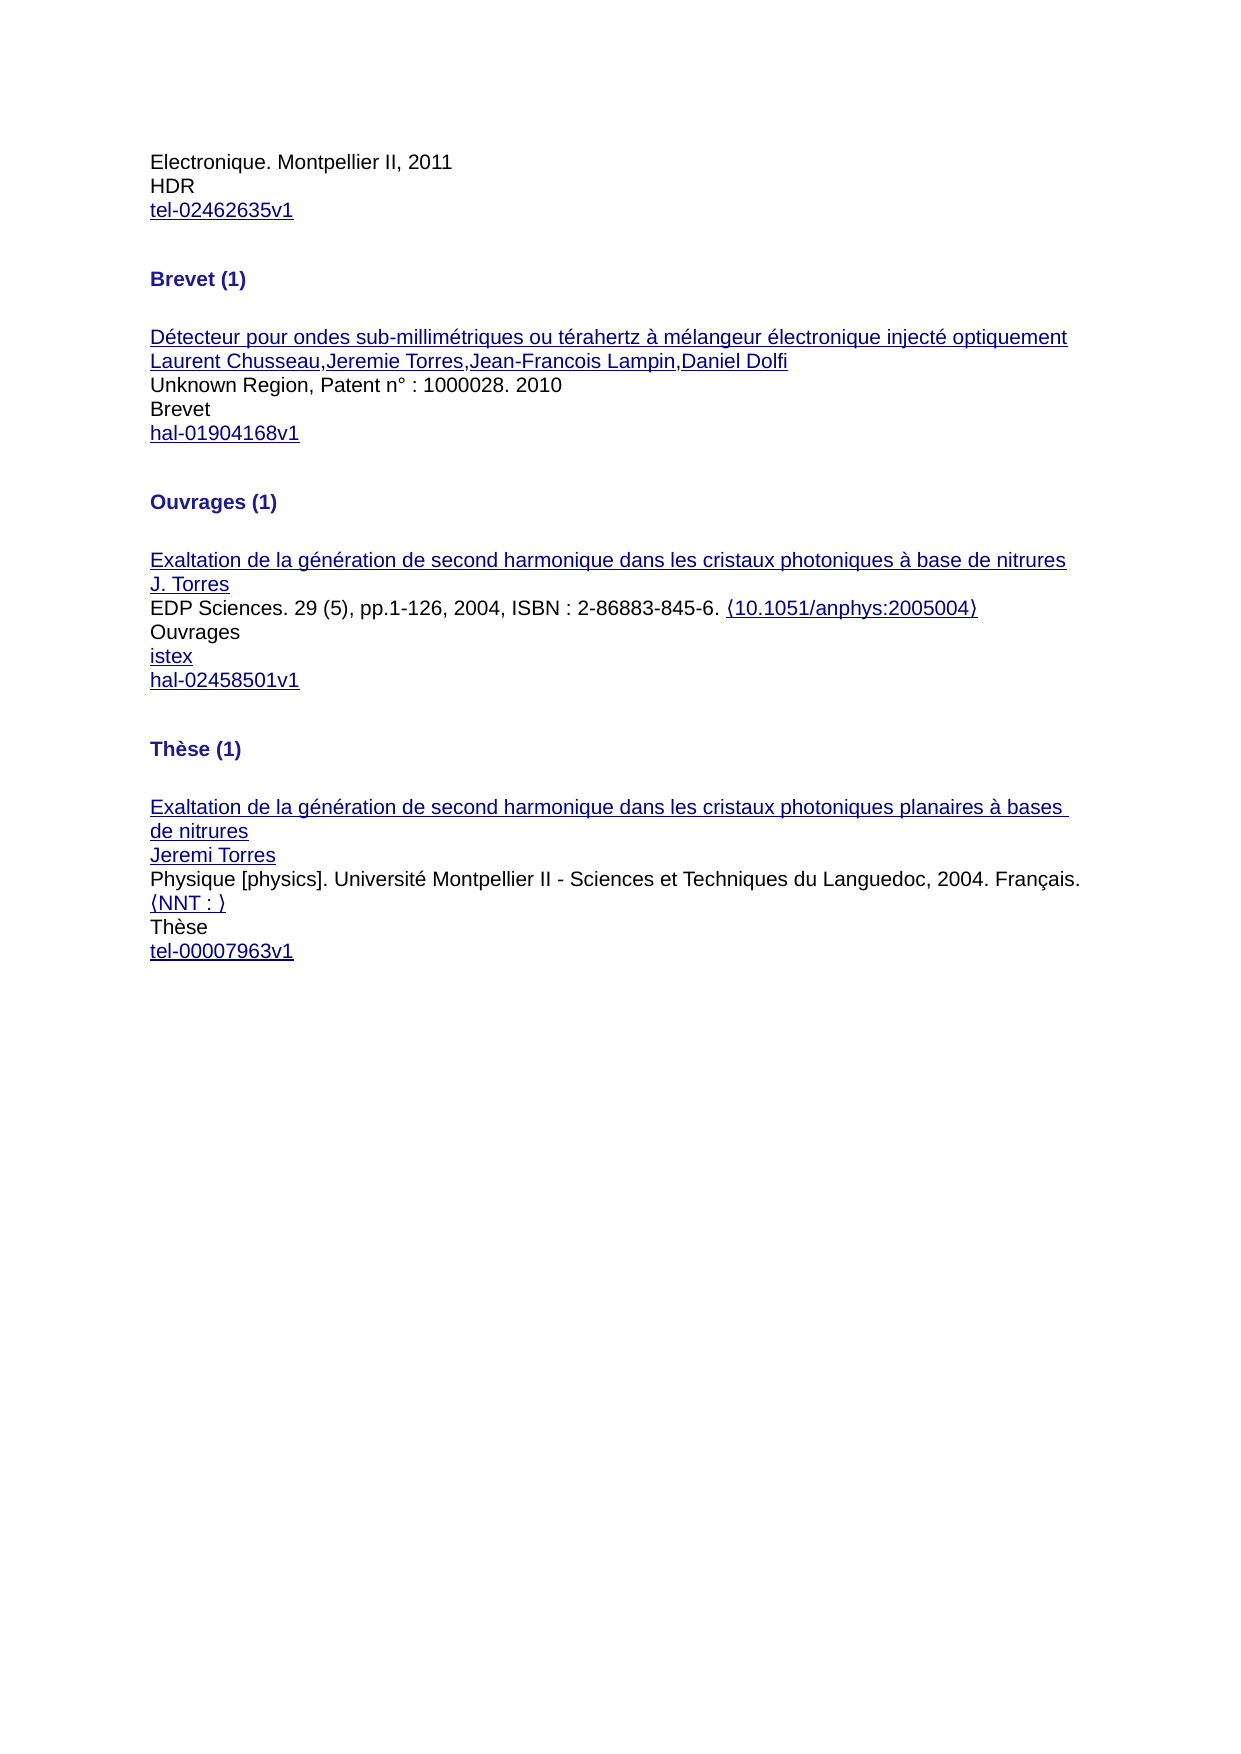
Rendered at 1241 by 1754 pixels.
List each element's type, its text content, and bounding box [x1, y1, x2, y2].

table_header Détecteur pour ondes sub-millimétriques ou térahertz à mélangeur électronique injecté optiquement Laurent Chusseau,Jeremie Torres,Jean-Francois Lampin,Daniel Dolfi Unknown Region, Patent n° : 1000028. 2010 Brevet hal-01904168v1 [150, 325, 1090, 445]
table_header Exaltation de la génération de second harmonique dans les cristaux photoniques à base de nitrures J. Torres EDP Sciences. 29 (5), pp.1-126, 2004, ISBN : 2-86883-845-6. ⟨10.1051/anphys:2005004⟩ Ouvrages istex hal-02458501v1 [150, 548, 1090, 692]
table_header Exaltation de la génération de second harmonique dans les cristaux photoniques planaires à bases de nitrures Jeremi Torres Physique [physics]. Université Montpellier II - Sciences et Techniques du Languedoc, 2004. Français. ⟨NNT : ⟩ Thèse tel-00007963v1 [150, 795, 1090, 962]
subtitle Brevet (1) [150, 267, 1090, 291]
subtitle Ouvrages (1) [150, 489, 1090, 513]
subtitle Thèse (1) [150, 736, 1090, 760]
table_header Electronique. Montpellier II, 2011 HDR tel-02462635v1 [150, 150, 1090, 222]
